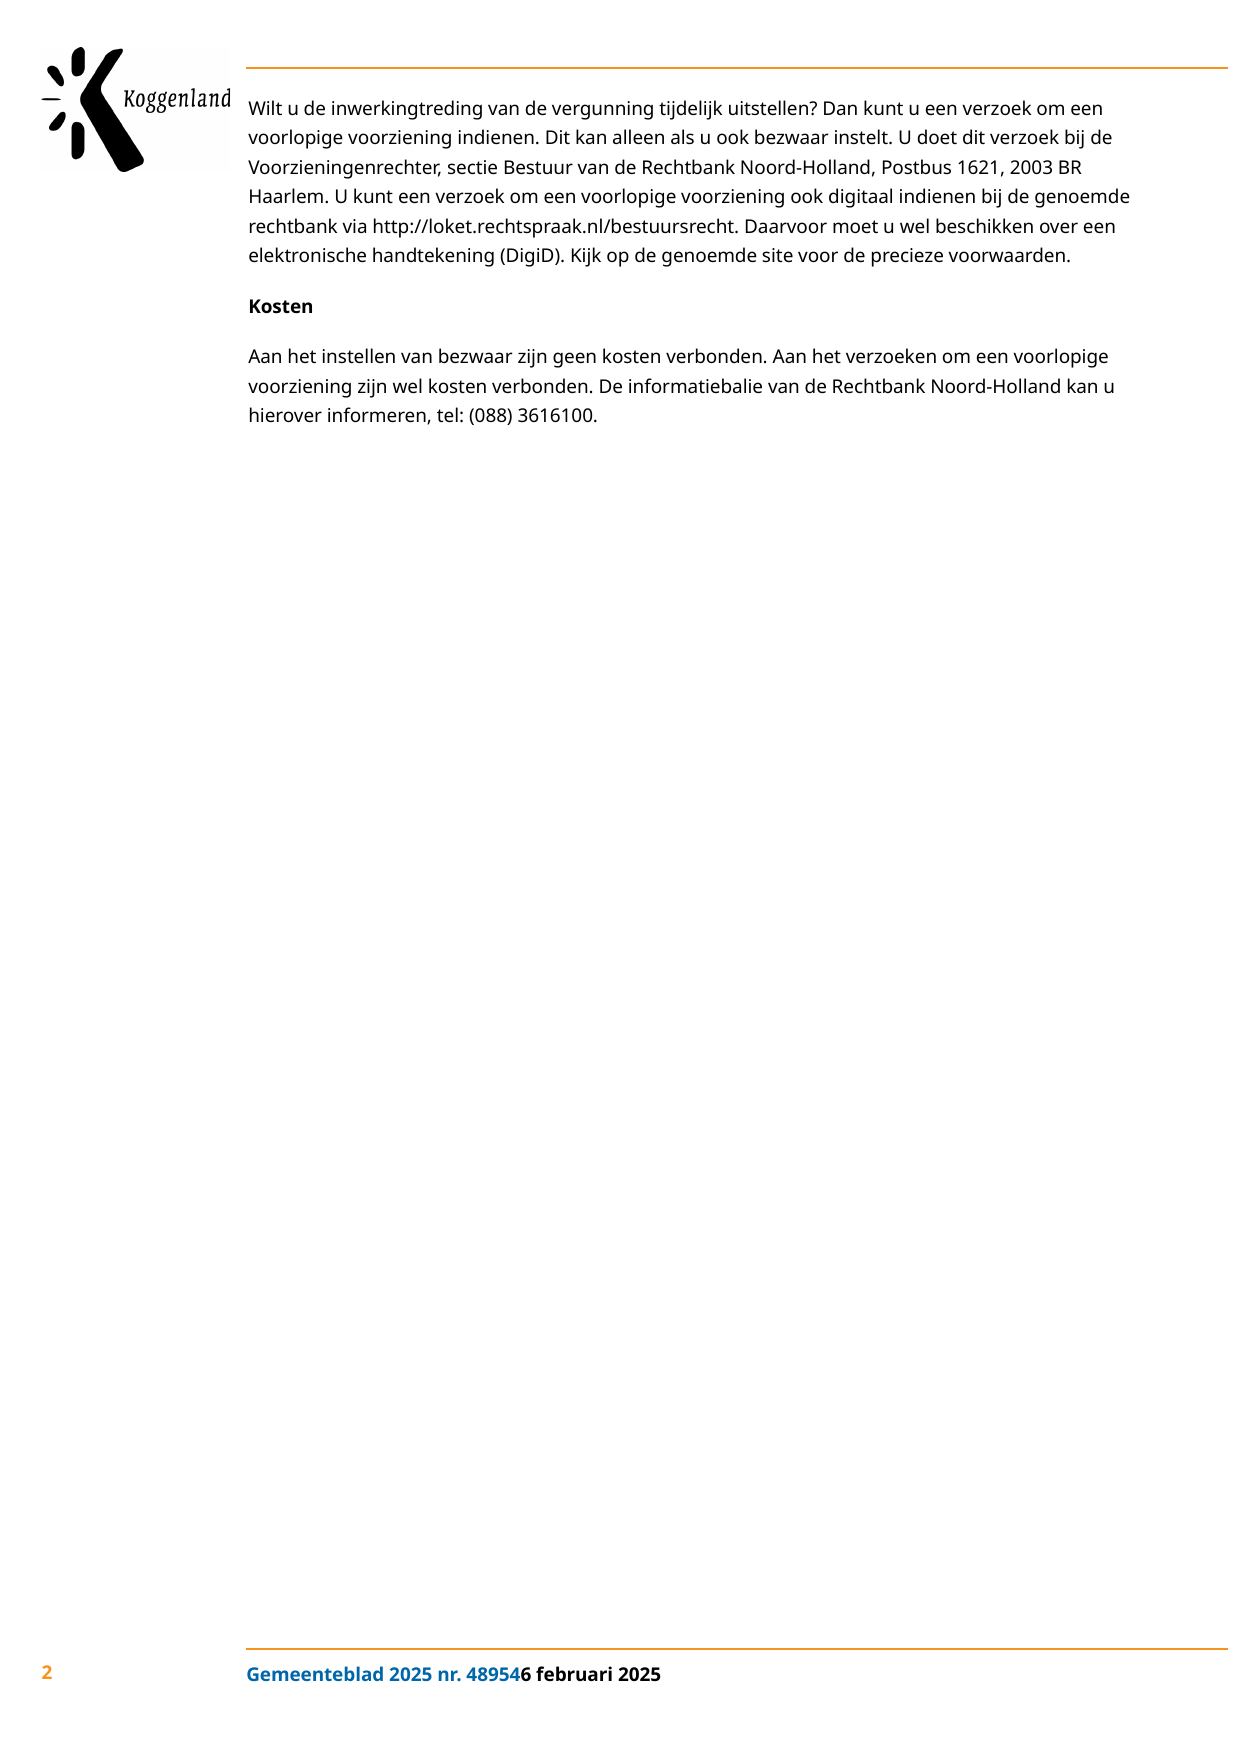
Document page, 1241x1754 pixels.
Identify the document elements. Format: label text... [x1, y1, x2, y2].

text Kosten [248, 293, 1152, 319]
text Wilt u de inwerkingtreding van de vergunning tijdelijk uitstellen? Dan kunt u een verzoek om een voorlopige voorziening indienen. Dit kan alleen als u ook bezwaar instelt. U doet dit verzoek bij de Voorzieningenrechter, sectie Bestuur van de Rechtbank Noord-Holland, Postbus 1621, 2003 BR Haarlem. U kunt een verzoek om een voorlopige voorziening ook digitaal indienen bij de genoemde rechtbank via http://loket.rechtspraak.nl/bestuursrecht. Daarvoor moet u wel beschikken over een elektronische handtekening (DigiD). Kijk op de genoemde site voor de precieze voorwaarden. [248, 95, 1152, 268]
text Aan het instellen van bezwaar zijn geen kosten verbonden. Aan het verzoeken om een voorlopige voorziening zijn wel kosten verbonden. De informatiebalie van de Rechtbank Noord-Holland kan u hierover informeren, tel: (088) 3616100. [248, 343, 1152, 428]
picture [41, 47, 231, 172]
